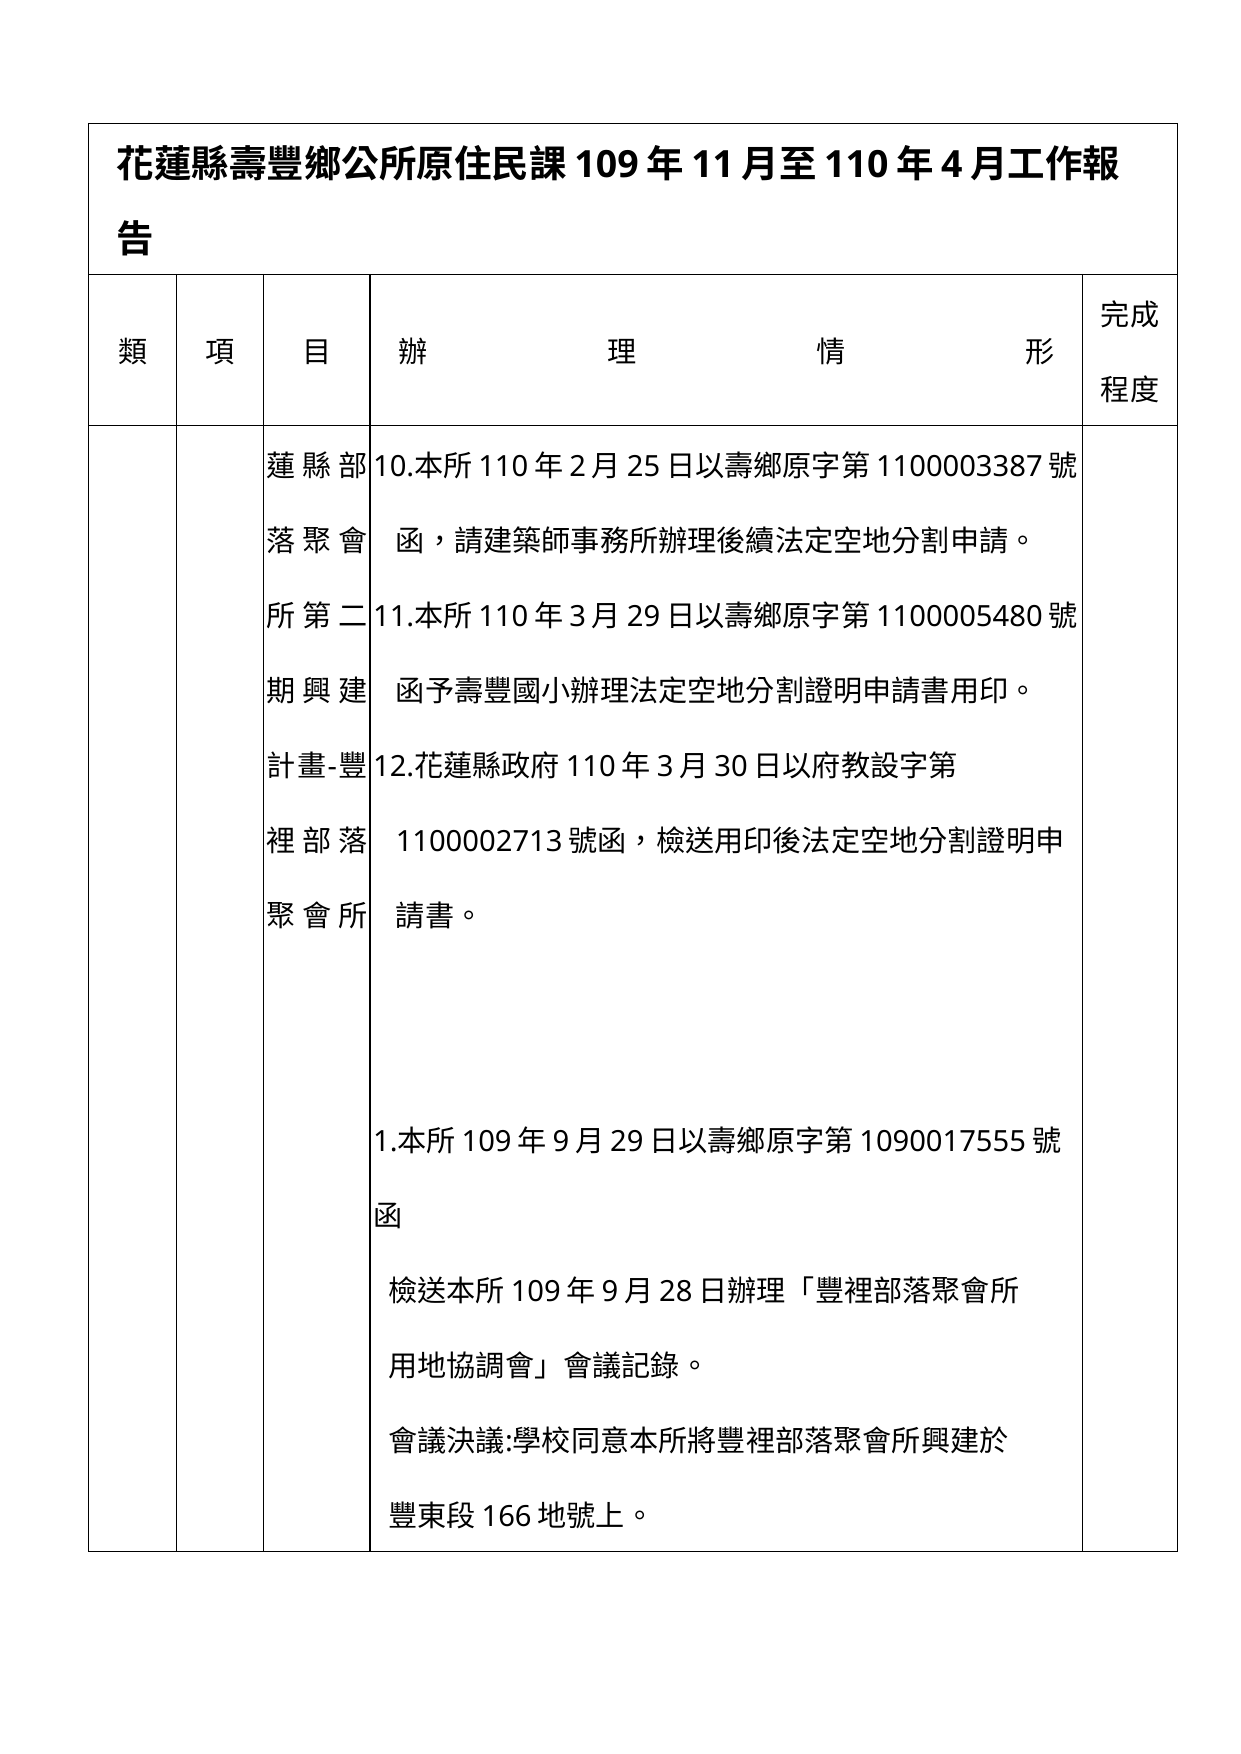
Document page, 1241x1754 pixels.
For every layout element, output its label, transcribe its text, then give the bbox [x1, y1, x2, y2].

table_cell 項 [177, 275, 263, 425]
table_cell 建購及修繕住宅補助 基本設施維持費 家政 技藝 全民造林及撫育管理計畫 獎勵輔導造林計畫 原住民保留地禁伐補償計畫 原住民社會褔利 原住民社團織組 原住民輔導就業 部落圖書資訊站 110偏遠與原住民族地區家用桶裝瓦 110年度前瞻基礎建設計畫-水環境建設-無自來水地區供水改善計畫第三期-簡易自來水工程 花蓮縣第二期(105-108年)綜合發展實施方案-花蓮縣部落聚會所興建計畫-月眉部落聚會所、共和部落聚會所、豐山部落聚會所 等3案規劃設計 花蓮縣第二期(105-108年)綜合發展實施方案-花蓮縣部落聚會所興建計畫-月眉部落聚會所、共和部落聚會所、豐山部落聚會所 等3案規劃設計 花蓮縣第二期(105-108年)綜合發展實施方案-花蓮縣部落聚會所第一期興建計畫-光榮部落聚會所興辦事業計畫 花蓮縣第二期(105-108年)綜合發展實施方案-花蓮縣部落聚會所第一期興建計畫-鹽寮部落聚會所興辦事業計畫 花蓮縣第二期(105-108年)綜合發展實施方案-花蓮縣部落聚會所第一期興建計畫-鹽寮部落聚會所興辦事業計畫 花蓮縣第二期(105-108年)綜合發展實施方案-花蓮縣部落聚會所第一期興建計畫-池南部落聚會所都市計畫變更 花蓮縣第二期(105-108年)綜合發展實施方案-花蓮縣部落聚會所第一期興建計畫-志學部落聚會所都市計畫變更 花蓮縣第三期 (109-112年)綜合發展實施方案-花蓮縣部落聚會所第二期興建計畫-壽豐部落聚會所 花蓮縣第三期 (109-112年)綜合發展實施方案-花蓮縣部落聚會所第二期興建計畫-豐裡部落聚會所 花蓮縣第三期 (109-112年)綜合發展實施方案-花蓮縣部落聚會所第二期興建計畫-平和部落聚會所 110原住民族語言推廣人員設置補助計畫 110原住民族語言推廣人員設置補助計畫 補辦增劃編原住民使用公有土地原住民保留地 漏報增編原住民保留地 權利回復計畫原住民保留地 權利回復計畫原住民保留地 原住民保留地租金動支計畫 110年度公益彩券回饋金計畫 [264, 426, 369, 1551]
table_cell [89, 426, 176, 1551]
table_cell 目 [264, 275, 369, 425]
table_cell [177, 426, 263, 1551]
table_cell 1.110年度經濟弱勢原住民建購及修繕住宅補助受理期間自110年5月1日至110年6月30日止受理申請。 依據110年度基本設施維持費實施計畫辦理各項計畫如下： 109年度辦理轄內原住民技藝研習活動： 1.本鄉原住民家政班共計14班，班員人數合計362人，研習課程預計於12月辦理完竣。並陸續開班授課。 109年度研習課程項目如下: 11/25豐山部落家政班製作-食材及擺設品學習製作 11/26月眉部落家政班製作-食材及擺設品學習製作 11/27鹽寮部落家政班製作-食材及擺設品學習製作 11/30水璉部落家政班製作-食材及擺設品學習製作 12/01共和部落家政班製作-食材及擺設品學習製作 12/02平和部落家政班製作-食材及擺設品學習製作 12/03光榮部落家政班製作-食材及擺設品學習製作 12/04豐坪部落家政班製作-食材及擺設品學習製作 12/07米棧部落家政班製作-食材及擺設品學習製作 12/08壽豐部落家政班製作-食材及擺設品學習製作 12/09池南部落家政班製作-食材及擺設品學習製作 12/10志學部落家政班製作-食材及擺設品學習製作 12/11溪口部落家政班製作-食材及擺設品學習製作 12/14豐裡部落家政班製作-食材及擺設品學習製作 2.於109年12月18日辦理109年度原住民手工技藝研 習成果動態展。 辦理地點:壽豐鄉文康中心。 參加人數:300人次。 活動內容：本鄉14個原住民家政班展現課程手工藝作 品走秀，各班自選表演內容表達各部落民俗特有風格。 110年度辦理轄內原住民技藝研習活動： 1.本鄉原住民家政班共計14班，班員人數合計362人， 研習課程預計於3月辦理完竣。 2.110年度研習課程項目如下: 02/22月眉部落家政班製作-食材及擺設品學習製作 02/23溪口部落家政班製作-食材及擺設品學習製作 02/24池南部落家政班製作-食材及擺設品學習製作 02/25米棧部落家政班製作-食材及擺設品學習製作 02/26豐山部落家政班製作-食材及擺設品學習製作 03/03壽豐部落家政班製作-食材及擺設品學習製作 03/04光榮部落家政班製作-食材及擺設品學習製作 03/05豐坪部落家政班製作-食材及擺設品學習製作 03/08水璉部落家政班製作-食材及擺設品學習製作 03/09鹽寮部落家政班製作-食材及擺設品學習製作 03/11共和部落家政班製作-食材及擺設品學習製作 03/12平和部落家政班製作-食材及擺設品學習製作 03/15豐裡部落家政班製作-食材及擺設品學習製作 03/16志學部落家政班製作-食材及擺設品學習製作 109-110年度全民造林及撫育管理計畫：並結報縣府； 1.109年度全民造林獎勵金已於12月底已核出款， 唯一筆造林地因造林人過世目前辦理繼承,獎勵金待 繼承作業完成發放。 2.本鄉全民造林計畫90年度之造林35筆(原住民10筆、 非原住民25筆，共計102.83公頃)，本（109）年12 月31日業已函文之屆滿契約20年造林戶，屆滿後無 補助滿後無補助獎勵金，契約期滿後依造林戶願意， 協助參與行政院農業委員會林下經濟政策，確保並分 享森林生態系之服務價值，積極推動適地發展。 3.原住民身分造林人年滿21年後至本所申辦原住民禁 伐補償計畫。 4.110年度檢測本鄉原住民保留地全民造林樣區，檢測 工作面積151.28公頃，合計62筆，於110年01月至 10月底前辦理檢測作業，並於11月繕造合格冊核發 合格造林戶獎勵金，如不合格者依據「獎勵輔導造林 辦法」規定將不予發給造林獎勵金，並請造林戶改善。 109-110年度獎勵造林計畫： 1.109年度獎勵造林獎勵金於12月底已核出款，並結報 縣府。 2.110年度獎勵輔導造林計畫檢測:總計15筆（總面積 24.61公頃），檢測時間1月至10月底前辦理檢測作 業，並於11月繕造合格清冊核發合格造林戶獎勵金 ，如不合格者依據「獎勵輔導造林辦法」規定將不予 發給造林獎勵金，並請造林戶改善。 109-110年度原住民保留地禁伐補償計畫： 1.109年度禁伐補償計畫補償金業已12月底已核出款 (合計189筆159.827943公頃)，補償金4,749,117 元，並結報縣府,唯一筆因罰單欠繳,獎勵金遭法院強 制執行扣款。 2.110年度原住民保留地禁伐補償計畫受理案件時間為 110年1月1 日至110年4月30日止。 3.截至4/6日止本所受理案件共計為123件(林業用地 118筆；暫未編定4筆;保護區1筆)合計受理面積共 116.655504公頃。 4.預定於5月中旬由縣府排序期程表後辦理禁伐補償會 勘。 1.109年11月～110年4月辦理原住民急難救助（醫 療救助：12件，死亡救助：5件）合計：17件，核 撥金額10萬8,000元整。 2.原住民急難救助個案轉介計：社會安全網-急難紓困 2件，原住民家庭服務中心3件。 3.辦理原住民族社會教育學習型系列活動-消費者保護 計：2場次。 辦理時間：109年11月3日 地點：月眉文健站及共和文健站 參與人數：月眉42人次/共和24人次 4.110年度推展原住民族長期照顧-文化健站實實施計 畫督導及查核計：7處 辦理時間：每月不定期督導訪視 地點：本鄉文化健康站及賽普計畫-照顧站 (1)溪口文化健康站計：41人次(男14人/女27人) (2)壽豐文化健康站計：33人次(男4人/女29人) (3)光榮文化健康站計：40人次(男20人/女20人) (4)月眉文化健康站計：40人次(男15人/女25人) (5)共和文化健康站計：22人次(男9人/女13人) (6)月眉照護站計：25人次(男8人/女17人) (7)池南照護站計：18人次 (男2人/女16人) 5.110年度原住民文化健康站-醫療交通車宣導計： 2場次 (1)時間：110年3月10~11日 (2)地點：共和、月眉 (3)參加人數計: 38人次 1.辦理原住民部落事務組長會議（109年11月～110年 4月）計:18場次，參加人員:各部落頭目、婦女幹部 2.輔導豐山部落召開部落名稱修正說明會計:1場次 時間:109年12月20日。 地點：陳繁慶宅前空地 參加人數計：19人次。 3.輔導共和部落召開文化健康站前瞻計畫部落會議 計:1場次 時間:110年1月27日。 地點：共和活動中心 參加人數計：29人次。 4.原住民族諮商同意機制暨部落會議業務檢討會議計: 1場次 時間:110年1月28-29日。 地點：IGU愛成長多元學習空間 1.辦理原住民參加技術士技能檢定奬勵金(109年11月 ～110年4月)計:12件。 2.壽豐鄉109年度原住民部落幹部文化產業教育觀摩計 :1場次 (1)時間：109年12月28~ 30日 (2)地點：台南／高雄等 (3)參加人數計: 66人次 部落圖書資訊站109年11月至110年4月內設備營運維護。 辦理110年度「偏遠與原住民族地區家用桶裝瓦斯差價補助計畫」補助費率公告及造具補助名冊前置作業。 預定受理時間:110年5月1日至6月30日止，辦理地點：各村辦公處，村幹事協助受理收件。 1.110年度「前瞻基礎建設計畫-水環境建設-無自來 水地區供水改善計畫第三期-簡易自來水工程」: 縣府提報經濟部水利署110年度改善工程計畫，業 經經濟部水利署109年12月15日核定「水璉村9、 13、18鄰(牛山部落)簡易自來水改善工程」並經縣府 109年12月21日通知本所辦理納入預算證明及發包 作業證明及發包作業，旨案核定經費新臺幣(下同)154 萬元整，中央補助經費(75%)115萬5,000元整，地方 自籌款為核定經費扣除中央補助經費為38萬5,000元 整，109年12月25日經代表會同意納入本所110年 度追加預算。 2.後續由建設課辦理發包工程，業於110年2月18日 決標，110年3月3日與委外廠商訂約。 3.110年3月10日通知廠商開工，110年3月15日廠 商開工。 「月眉部落聚會所規劃設計」: 1.109年10月8日本所建設課以壽鄉建字第 1090017959號函函請規劃公司撰寫月眉部落聚會所 -水土保持計畫並於發文日期起45日內完成。 2.109年10月20日召開「花蓮縣壽豐鄉月眉部落聚會 所細部規劃設計說明會」。 3.109年10月28日本所建設課以壽鄉建字第 1090019226號，依據本所109年10月20日會議決 議，原則同意規劃公司所提細部規劃工程預算書。 4.109年11月24日本所建設課以壽鄉建字第 1090020842號函提送水土保持計畫至縣府審查，俟 縣府函轉公會審查。 5.水土保持技師公會排定於110年1月14日辦理基地 現勘暨第1次審查會。 6.110年2月25日本所規劃公司提送第2次修正後水土 保持計畫至公會審查。 7.110年2月26日，水土保持計畫書業經新北市水土 保持技師公會(新北市水保技字第1100208100號) 審查通過，目前提送核定本用印，俟取得花蓮縣政 府核定公文後，再次陳報興辦事業計畫書送審。 「共和部落聚會所規劃設計」: 1.本所建設課109年9月25日以壽鄉建字第 1090017163號函檢送相關補正資料予經濟部水利署 第九河川局。 2.109年10月12日與經濟部水利署第九河川局會勘。 3.109年11月6日與經濟部水利署第九河川局辦理接管 點交會勘。 4.本所建設課109年11月19日以壽鄉建字第 1090020513號函檢送「荖溪下荖溪橋右岸堤防壽豐 鄉聯絡道(中華路一段52巷)至下游鄰接下一個鄉 聯絡道間長度約406公尺水防道路移交清冊」1式3 份。 5已與經濟部水利署第九河川局完成點交，並完成雙方用方用印，本所建設課109年11月30日以壽鄉建字 第1090021218號提送縣府公告為一般道路，並續辦 後續指定建築線作業。 6.花蓮縣政府109年12月30日以府建土字第 1090259916A號函公告「荖溪下荖溪橋右岸堤防壽豐 鄉聯絡道(中華路一段52巷)至下游鄰接下一個鄉聯 絡道間長度約406公尺水防道路」為一般道路，後續 辦理建照申請。 7.本所委外建築師業於110年1月22日申請通過指定建 築線，110年2月2日已向建築師公會掛件申請審查。 8.110年2月25日建築師公會審查，業已通過建築執照 申請，後續提送計畫辦理工程經費申請。 9.花蓮縣政府建設處建築管理科110年3月11日府建管 字第1100030747號函通知領取建築執照。 10.本所建設課110年3月19日以壽鄉建字第 1100004853號函陳報花蓮縣政府爭取工程經費。 11.花蓮縣政府110年3月22日以府原建字第 1100056280號函陳報原住民族委員會爭取工程經費。 「豐山部落聚會所規劃設計」: 1.109年10月15日審查未過，花蓮縣政府審查意見， 聚會所需增設廁所以符合相關法規。 2.109年11月17日召開豐山聚會所配置調整審查會 (建築執照申請作業，依建築法相關規定需增設廁所) ，豐山部落同意本所委外建築師依建築法相關規定增 設廁所以符合規定，移除原先的儲藏室並在其上規劃 符合規定的廁所衛生配置，後續本所將依據本設計 配置圖提送建築師公會審查。 3.本所建設課109年12月16日以壽鄉建字第 1090022506號函陳報花蓮縣政府「豐山德洛部落聚 會所興建工程」修正興辦事業計畫書。 4.花蓮縣政府110年1月14日以府原地字第 1100010290號函，請本所繕造變更後之「豐山德洛 部落聚會所」興辦事業計畫書定稿本(共計11本) 報 府，辦理用印事宜。 5.本所建設課110年1月20日以壽鄉建字第 1100000965號函檢陳變更「豐山德洛部落聚會所」 興辦事業計畫書定稿本(共計11本)。 6.花蓮縣政府110年1月26日以府原地字第 1100016839號函同意本所申請變更「豐山德洛部落 聚會所」興建工程事業計畫書核定案。 7.建築師業於109年12月30日辦理通過指定建築線， 110年2月2日已向建築師公會掛件申請審查。 8.110年2月25日建築執照公會審查未通過，因聚會 所及廁所兩棟建物防火間隔疑慮重新退件檢討，俟 釐清後再掛件審查。 9.110年3月25日送建築師公會審查，經審需補件。 「光榮部落聚會所-興辦事業計畫」 1.花蓮縣政府農業處審查意見，因聚會所預定地為農業 用地，現案地上有違規事項尚未改善完竣，不同意變 更使用(須提出討論)。 2.筑誠工程顧問股份有限公司109年9月29日以筑誠 字第1090007135號函向本所申請光榮部落聚會所興 辦興辦事業計畫書修正作業展延。 3.本所109年10月12日以壽鄉原字第1090017660號 函同意筑誠工程顧問股份有限公司申請「光榮部落聚 會所興辦事業計畫書」修正作業展延案。 4.本所於109年10月22日召開「花蓮縣壽豐鄉光榮部 落聚會所興建工程興辦事業計畫修正說明會，依據說 明會會議決議，決議採行方案二續行辦理，將光榮部 落聚會所預定地變更為光榮段386地號作為開發範圍 5.本所於109年11月6日辦理(光榮部落聚會所預定用 地看台及涼亭拆除)會勘。 6.本課於109年11月11日以1090020061號簽准函辦 理「本鄉光榮部落聚會所興建工程興辦事業計畫委託 技術服務-光榮部落聚會所預定地看台及涼亭拆除」 工程案，目前本案移交本所建設課辦理中。 7.光榮聚會所預定地(光榮段386地號)「看台及涼亭違 規建物拆除作業」業於109年12月20日拆除完成。 8.本所109年12月29日以壽鄉原字第1090023580號 函發函通知本所委外廠商重新開始辦理「光榮部落聚 會所興辦事業計畫書」修正作業。 9.110年1月6日本所委外公司提送第2次修正「光榮 部落聚會所興建工程」興辦事業計畫書至本所。 10.本所110年1月11日以壽鄉原字第1100000332號 函陳報第2次修正「光榮部落聚會所興建工程」興 辦事業計畫書至縣府審查。 11.花蓮縣政府110年1月29日以府原地字第 1100023563號函，請本所繕造「光榮部落聚會所」 興辦事業計畫書定稿本11本提送縣府續辦用印事宜 。 12.本所110年2月1日以壽鄉原字第1100002102號函 ，函告本所委託廠商繕造「光榮部落聚會所興辦 事業計畫書」11本定稿本至本所，俾利本所後續提 送。 13.花蓮縣政府110年2月22日以府原地字第 1100029675號函原則同意本所「光榮部落聚會所」 興辦事業計畫書。 14.本所110年2月24日以壽鄉原字第1100003221號 函，函請本所委外公司辦理後續土地撥用事宜。 15.筑誠工程顧問股份有限公司110年3月20日以筑誠 字第1100002113號函提送光榮部落聚會所預定地光 榮段386地號土地撥用計畫書及相關書件至本所。 「鹽寮部落聚會所-興辦事業計畫」 1.本所委外廠商發函至社團法人臺北市水土保持技師 公會申請水土保持計畫審查展延，因水土保持計畫 尚需依委員意見取得主管機關聯外土地使用同意， 同時亦配合目的事業主管配置修正，為確保資料之 完整性與正確性，惠請展延，該會原則同意延至109 年11月12日前完成補正。 2.109年10月12日花蓮縣政府以府原地字第 1090198799號函檢還本所「鹽寮部落聚會所」第1次 修正興辦事業計畫書。 3.本所業於109年10月22日以壽鄉原字第 1090018362號函函轉規劃公司於文到隔日15天內依 縣府修正意見修正。 4.109年11月6日本所委外公司提送第2次修正「鹽 寮部落聚會所興建工程」興辦事業計畫書至本所。 5.本所109年11月11日以壽鄉原字第109001992號 函陳報第2次修正「鹽寮部落聚會所興建工程」興 辦事業計畫書至縣府審查。 6.本所委外廠商發函至社團法人臺北市水土保持技師公 會申請水土保持計畫審查展延，因水土保持計畫尚需 依委員意見取得主管機關聯外土地使用同意，同時亦 配合目的事業主管配置修正，為確保資料之完整性與 正確性，惠請展延，該會原則同意延至109年12月 11日前完成補正。 7.本所委外廠商於109年11月30日以泓水字第 1091130005號函提送鹽寮部落水土保持計畫第2次 修正本與水土保持公會審查，第3次審查公會改為書 面審查作業，目前刻正由公會審理中。 8.109年12月23日花蓮縣政府以府原地字第 1090256994號函檢還本所「鹽寮部落聚會所」第2 次修正興辦事業計畫書。 9.本所業於109年12月29日以壽鄉原字第 1090023254號函函轉規劃公司於文到隔日15天內依 縣府修正意見修正。 10.本所委外廠商於110年1月11日以泓水字第 1100111005號函提送「鹽寮部落聚會所新建工程水 土保持計畫」核定本1式7份及電子光碟3份予社 團法人臺北市水土保持技師公會。 11.筑誠工程顧問股份有限公司110年1月12日以筑誠 字第1100000297號函向本所申請鹽寮部落聚會所興 辦事業計畫書修正作業展延。 12.本所110年1月18日以壽鄉原字第1100000932號 函同意筑誠工程顧問股份有限公司申請「鹽寮部落 聚會所興辦事業計畫書」修正作業展延案。 13.花蓮縣政府110年2月1日以府原建字第 1100024068號函同意核定本所「本鄉東明段707、 784及802地號等3筆土地鹽寮部落聚會所新建工程 水土保持計畫」案。 14.本所110年2月3日以壽鄉原字第1100002348號函 函告本所委託廠商，重新開始辦理「鹽寮部落聚會 所興辦事業計畫書」修正作業。 15.110年2月17日本所委外公司提送第3次修正「鹽 寮部落聚會所興建工程」興辦事業計畫書至本所。 16.本所110年2月18日以壽鄉原字第1100002828號 函陳報第3次修正「鹽寮部落聚會所興建工程」興 辦事業計畫書至縣府審查。 17.花蓮縣政府110年3月11日以府原地字第 1100048073號函函請本所再提送4本旨揭興辦事業 計畫書。 18.本所110年3月12日以壽鄉原字第1100004311號 函，請本所委外廠商提送4本興辦事業計畫書。 19.筑誠工程顧問股份有限公司110年3月16日以筑誠 字第1100002006號函提送4本興辦事業計畫書至本 所。 20.本所110年3月17日以壽鄉原字第1100004672號 函陳報4本興辦事業計畫書至縣府審查。 1.花蓮縣政府訂於109年11月27日(星期五)辦理第1 次專案小組會議。 2.109年11月27日(星期五)花蓮縣政府召開第1次專 案小組會議，目前需依委員意見修正計畫後，再召開 第2次專案小組會議。 3.本所109年12月25日以壽鄉原字第1090023235號 函陳報花蓮縣政府「變更鯉魚潭風景區計畫(部分公 園用地為機關用地)案」修正後計畫書。 4.目前俟花蓮縣政府安排召開專案小組會議。 1.本所109年9月21日以壽鄉原字第1090016924號 函陳報本所執行「志學部落文化聚會所」興建計畫， 檢陳「變更東華大學城特定區主要計畫(部分農業區 為機關用地」變更計畫書、圖(草案)1式3份。 2.花蓮縣政府109年10月27日以府建計字第 1090187886B號函通知本所109年11月19日(星期 四)辦理公開展覽說明會及公開展覽:30天(自109年 10月28日至109年11月27日止)。 3.花蓮縣政府109年11月19日(星期四)辦理公開展覽 說明會。 4.目前俟花蓮縣政府安排召開專案小組會議。 1.109年9月23日本所辦理「壽豐部落聚會所用地」現 地會勘。 2.本所109年9月26日以壽鄉原字第1090017221號 函檢送本所109年9月23日辦理「壽豐部落聚會所 用地」1案現地會勘紀錄 會勘結論:中山公園地勢陡峭，實不宜興建部落聚會 所。 3.依據花蓮縣政府109年9月30日辦理「花蓮縣部落 聚會所興建計畫」第8次推動小組會議紀錄決議， 縣府請本所評估本所違章建物(壽豐鄉鄉立文化中心 及國民黨黨部)是否編列補照經費及拆除之可能性，若 無法辦理，可能須申請撤案。本所109年10月30日 1090018845號簽准函，目前鄉長批示先估算補照2建 物所需經費後再研議可行方案。 4.本所109年11月18日以壽鄉原字第1090020566號 函函詢花蓮縣政府建設處惠請釋疑「花蓮縣立壽豐國 小校區內土地本鄉政明段686地號是否得以解除套繪 管制，視為單一土地申請建照辦理興建」。 5.目前已評估完成補照經費，約1040萬元(含結構補強 )，目前待機關首長裁示是否辦理後續補照作業，以 利辦理後續規劃設計。 6.本課於109年12月31日以1090023754號簽准函辦 理「壽豐部落聚會所預定地(政明段686地號)申請法 定空地分割證明」 7.本所於110年1月8日以壽鄉原字第1100000458號 函委由吳金能建築師事務所辦理「壽豐部落聚會所預 定地(政明段686地號)申請法定空地分割證明」勞務 案。 8.本所110年2月2日以壽鄉原字第1100002198號函 請花蓮縣政府辦理申請法定空地分割證明申請書用印 9.花蓮縣政府110年2月23日以府教設字第 1100029172號函，檢送用印後法定空地分割證明申請 書。 10.本所110年2月25日以壽鄉原字第1100003387號 函，請建築師事務所辦理後續法定空地分割申請。 11.本所110年3月29日以壽鄉原字第1100005480號 函予壽豐國小辦理法定空地分割證明申請書用印。 12.花蓮縣政府110年3月30日以府教設字第 1100002713號函，檢送用印後法定空地分割證明申 請書。 1.本所109年9月29日以壽鄉原字第1090017555號函 檢送本所109年9月28日辦理「豐裡部落聚會所 用地協調會」會議記錄。 會議決議:學校同意本所將豐裡部落聚會所興建於 豐東段166地號上。 2.豐裡國小109年9月30日以裡國總字第1090002703 號函陳報花蓮縣政府原則同意本所於學校經管之豐東 段166地號上興建豐裡部落聚會所。 3.花蓮縣政府109年10月16日以府教設字第 1090195332號函同意本所於豐裡國小經管之校地 (豐東段166地號)上興建豐裡部落聚會所。 4.本課於109年10月22日以1090018592號簽准函函 請本所建設課可以請委外建築師開始規劃設計豐裡 部落聚會所。 5.豐裡國小109年11月3日以裡國總字第1090002988 號函同意本所於其經管之校地(豐東段166地號)上興 建豐裡部落聚會所。 6.109年11月6日下午2點與本所委外建築師進行規 劃設計前置討論會議。 7.本所建設課請本所委外建築師於109年12月14日前 提送基本設計，待完成後進入細部規劃設計。 8.110年1月4日下午2時於豐裡活動中心辦理「豐裡 部落聚會所初步規劃設計」地方說明會。 9.本所110年1月11日以壽鄉原字第1100000430號 函檢送本所110年1月4日辦理「豐裡部落聚會所 初步規劃設計」地方說明會會議紀錄。 會議決議:同意初步設計，後續請建築師提送細部規 劃設計圖至本所審查。 10.110年1月25日辦理聚會所預定地鑽探作業，目前 需等鑽探報告出來後，再開始辦理細部規劃設計。 11.本所建設課110年3月16日以壽鄉建字第 1100004445號函通知本所建築師辦理細部規劃設計。 1.花蓮縣政府109年1月22日府原建字第1090015812 號函核定「平和部落聚會所-都市計畫變更」新臺幣 (下同)100萬元整，中央補助90萬元整，本所地方自 籌款10萬元整。 2.本鄉鄉民代表會109年2月13日壽鄉代會字第 1090000112號函同意納入本所109年度追加預算。 3.花蓮地政事務所於109年10月12日辦理路內段 1043-2地號分割登記完竣。 4.本課於109年10月22日以1090018640號簽准函函 請本所行政室辦理「變更東華大學城特定區計畫(部 分農業區為機關用地)委託技術服務」招標作業。 5.109年11月6日公開上網招標、109年11月20日 開資格標、109年11月20日公開評選、109年12 月1日議價/決標，109年12月10日決標公告。 6.本所110年2月18日以壽鄉原字第1100002876號 函通知委外廠商(筑誠工程顧問股份有限公司)執行 本案，廠商需於110年3月10日提送工作計畫至本 所。 7.本所委外廠商於110年3月5日提送工作計畫書至本 所審查。 8.本所110年3月10日以壽鄉原字第1100004044號函 原則同意備查工作計畫書。 9.110年3月29日辦理「平和部落聚會所-變更東華大 學城特定區計畫(部分農業區為機關用地)」地方說明 會。 辦理「原住民族語言推廣設置補助計畫」 辦理時間:109年11~110年4月 1.開設族語傳習教室2班 地點: 本鄉原住民文物館每星期二(19:00~21:00)、 水璉國小每星期四(18:30~20:30)。 2.族語學習家庭3戶 地點: 志學村每星期一(19:00~21:00)、光榮村每星 期三(19:00~21:00)、 壽豐村每星期五 (19:00~21:00)。 3.族語聚會所3所 地點:光榮活動中心每星期三(09:00~11:00)。 月眉活動中心每星期四(09:00~11:00)。 月眉部落學堂每星期五(09:00~11:00)。 4.協助幼兒園教學 2班 地點:鄉立幼兒園校本部每星期一(10:00~11:00)。 北區分班每星期二(10:00~11:00)。 5.語料採集與紀錄:預計年度完成15分鐘語料4則。 每星期一(13:30~17:00)採集語料 、每星期二~星期 五整理採集之語料與課程資料準備(13:30~17:00)。 6.提升部落、工作場所、集會活動及公共場所知族語 環境: 協助會議宣導活動翻譯及翻譯相關文書，以營造族 語環境提升族語能見度並宣導課程語多說族語。 7.配合協助鄉公所辦理會議宣導活動翻譯及翻譯相關 文書。 1.補辦增劃編原住民使用公有土地原住民保留地受理申 請9筆，並陸續受理申請。 2.辦理會勘38筆。 漏報業務辦理奉行政院核定原住民保留地第一、二、三批核定案（94年~102年後），共計758筆(經原住民族委員會同意撤銷：第一批2筆、第二批9筆，共計11筆撤銷)，辦理情形如下： 1.無需測量分割登記筆數共計560筆。 2.已完成分割登記筆數共計191筆。 3.已辦竣管理機關變更登記劃編筆數共計716筆。 4.已權利賦予筆數共計558筆。 5.尚未完成增編原住民保留地筆數共計35筆，其餘陸續正在管變中。 權利回復計畫暨其他原住民保留地業務項目： 1.辦理中坑段78地號土地會勘案件等計30筆。 2.受理權利回復案件: 所有權移轉案:牛山段652-4地號等153筆。 贈與案:光榮段769地號等2筆。 無償取得所有權案:大湖腳段42-8地號等4筆。 3.召開原住民保留地土地審查會議3場(110年1月20 日)、（110年2月24日）、(110年3月24日): (1)110/1/20審查無償取得所有權登記筆數共計 0件。審查所有權移轉登記筆數共計0件，保留 0筆。審查非原住民承租北坑段468地號等3筆 非原續租用案，無意見全數通過。 (2)110/2/24審查大湖腳213等地號無償取得所有權 登記4筆保留1筆，其餘3筆無意見通過。 審查中坑段78地號等所有權移轉登記筆數共計 26件，保留1筆，其餘25筆無意見通過。 (3)110/3/24 審查非原住民承租蕃薯寮段17地號等3筆非原續 租用案，無意見全數通過。 非原住民使用公有土地原住民保留地受理申請18筆並陸續受理申請。 非原住民使用公有土地原住民保留地受理情形： 續租自用耕作案13筆。 繼承租用案5筆。 非原住民承租公有土地原住民保留地恢復租金徵收共計153筆，已完成會勘21筆。 「110年度公益彩券回饋金計畫」已完成計畫書核定，補助經費新台幣60萬元整、自籌款9萬元整。是項計畫於1月1日開始執行。 第一堂課程研習-「環保野菜包裝及數位應」已完成授課。 第一次小型活動-「新春抽獎活動」於2/8舉辦完畢。 第二次小型活動-「箭筍季推廣活動」於3/30舉辦完畢。 [371, 426, 1082, 1551]
table_cell [1083, 426, 1177, 1551]
table_cell 辦理情形 [371, 275, 1082, 425]
table_cell 完成 程度 [1083, 275, 1177, 425]
table_cell 類 [89, 275, 176, 425]
table_header 花蓮縣壽豐鄉公所原住民課109年11月至110年4月工作報告 [89, 124, 1177, 274]
